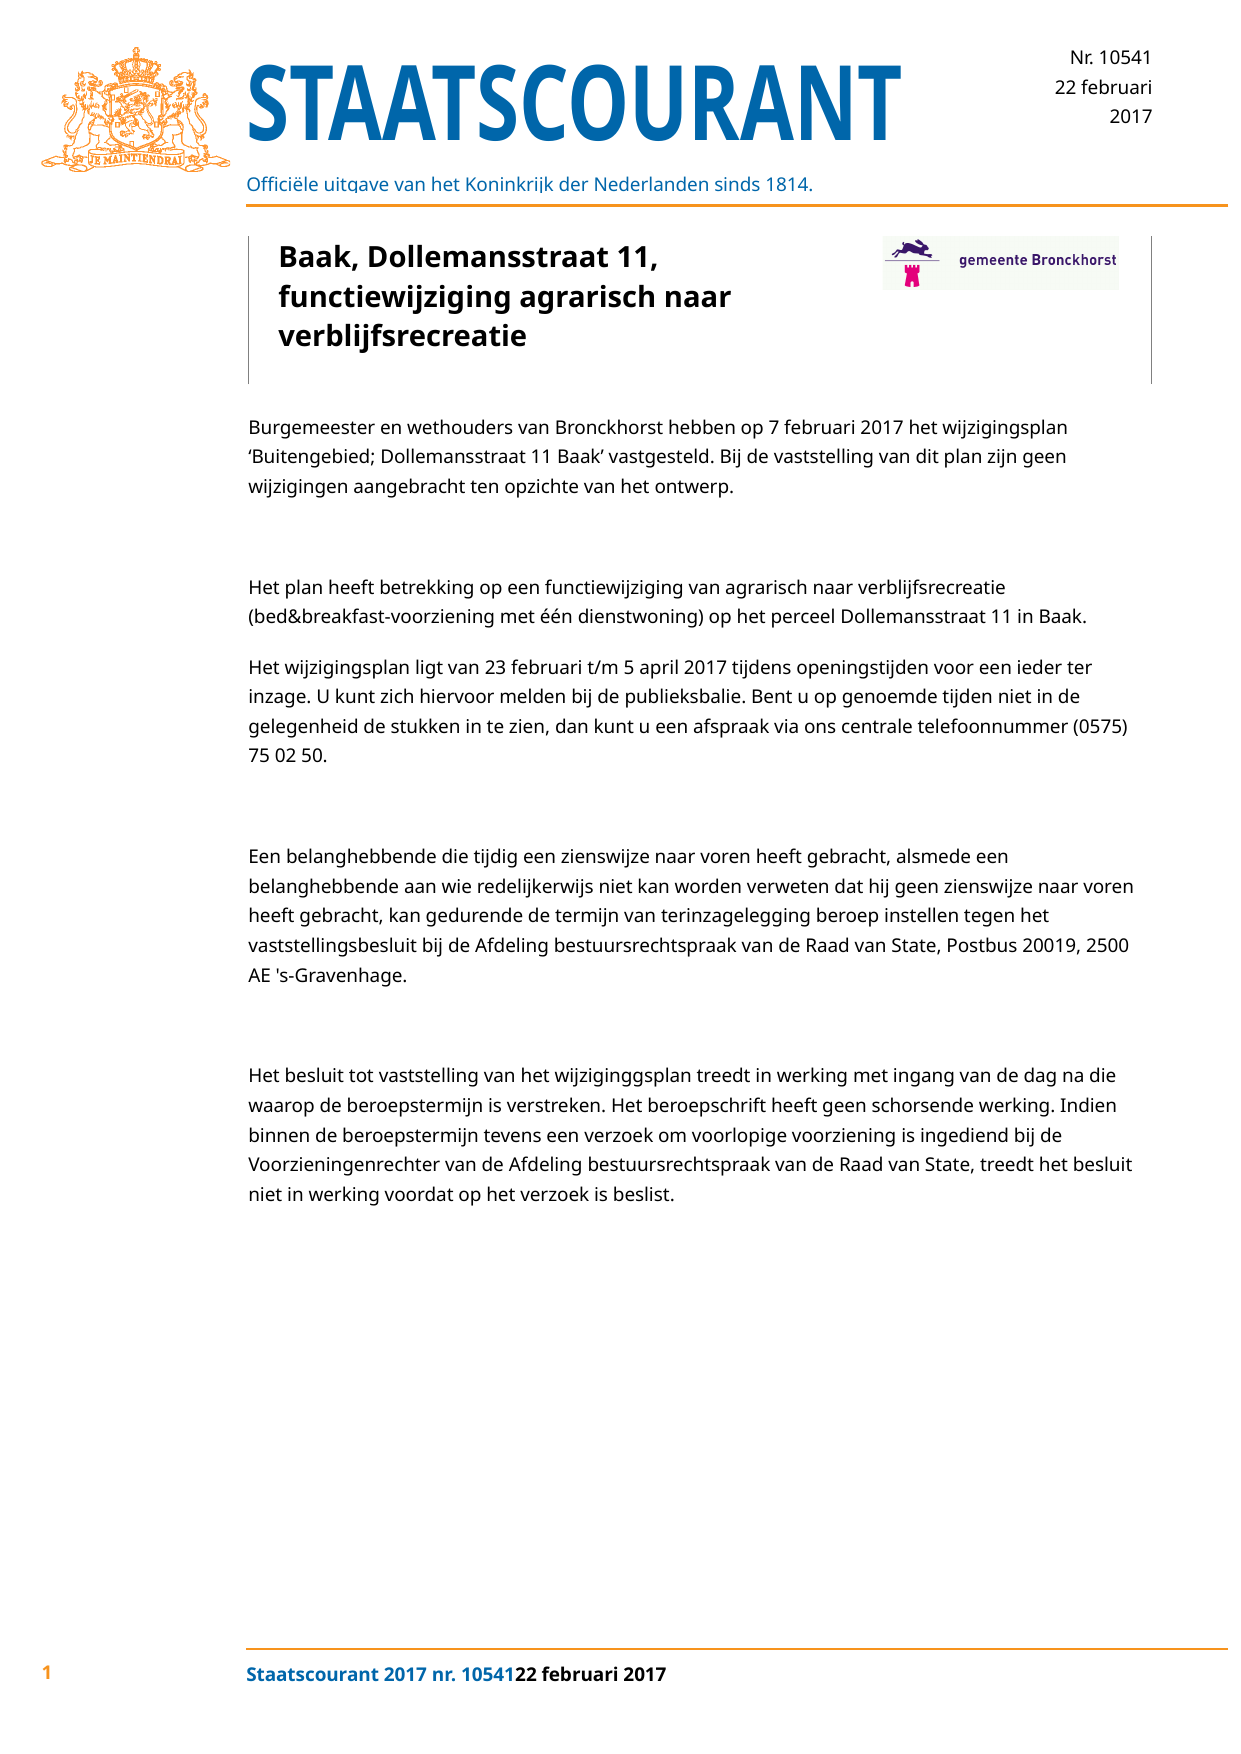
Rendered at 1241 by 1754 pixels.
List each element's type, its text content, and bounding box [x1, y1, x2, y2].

table_header [850, 236, 1151, 384]
text Burgemeester en wethouders van Bronckhorst hebben op 7 februari 2017 het wijzigingsplan ‘Buitengebied; Dollemansstraat 11 Baak’ vastgesteld. Bij de vaststelling van dit plan zijn geen wijzigingen aangebracht ten opzichte van het ontwerp. [248, 414, 1152, 499]
picture [41, 47, 231, 172]
picture [882, 236, 1119, 290]
table_header Baak, Dollemansstraat 11, functiewijziging agrarisch naar verblijfsrecreatie [249, 236, 850, 384]
text Het besluit tot vaststelling van het wijziginggsplan treedt in werking met ingang van de dag na die waarop de beroepstermijn is verstreken. Het beroepschrift heeft geen schorsende werking. Indien binnen de beroepstermijn tevens een verzoek om voorlopige voorziening is ingediend bij de Voorzieningenrechter van de Afdeling bestuursrechtspraak van de Raad van State, treedt het besluit niet in werking voordat op het verzoek is beslist. [248, 1063, 1152, 1207]
text Het plan heeft betrekking op een functiewijziging van agrarisch naar verblijfsrecreatie (bed&breakfast-voorziening met één dienstwoning) op het perceel Dollemansstraat 11 in Baak. [248, 574, 1152, 629]
text Het wijzigingsplan ligt van 23 februari t/m 5 april 2017 tijdens openingstijden voor een ieder ter inzage. U kunt zich hiervoor melden bij de publieksbalie. Bent u op genoemde tijden niet in de gelegenheid de stukken in te zien, dan kunt u een afspraak via ons centrale telefoonnummer (0575) 75 02 50. [248, 654, 1152, 768]
text Een belanghebbende die tijdig een zienswijze naar voren heeft gebracht, alsmede een belanghebbende aan wie redelijkerwijs niet kan worden verweten dat hij geen zienswijze naar voren heeft gebracht, kan gedurende de termijn van terinzagelegging beroep instellen tegen het vaststellingsbesluit bij de Afdeling bestuursrechtspraak van de Raad van State, Postbus 20019, 2500 AE 's-Gravenhage. [248, 843, 1152, 988]
